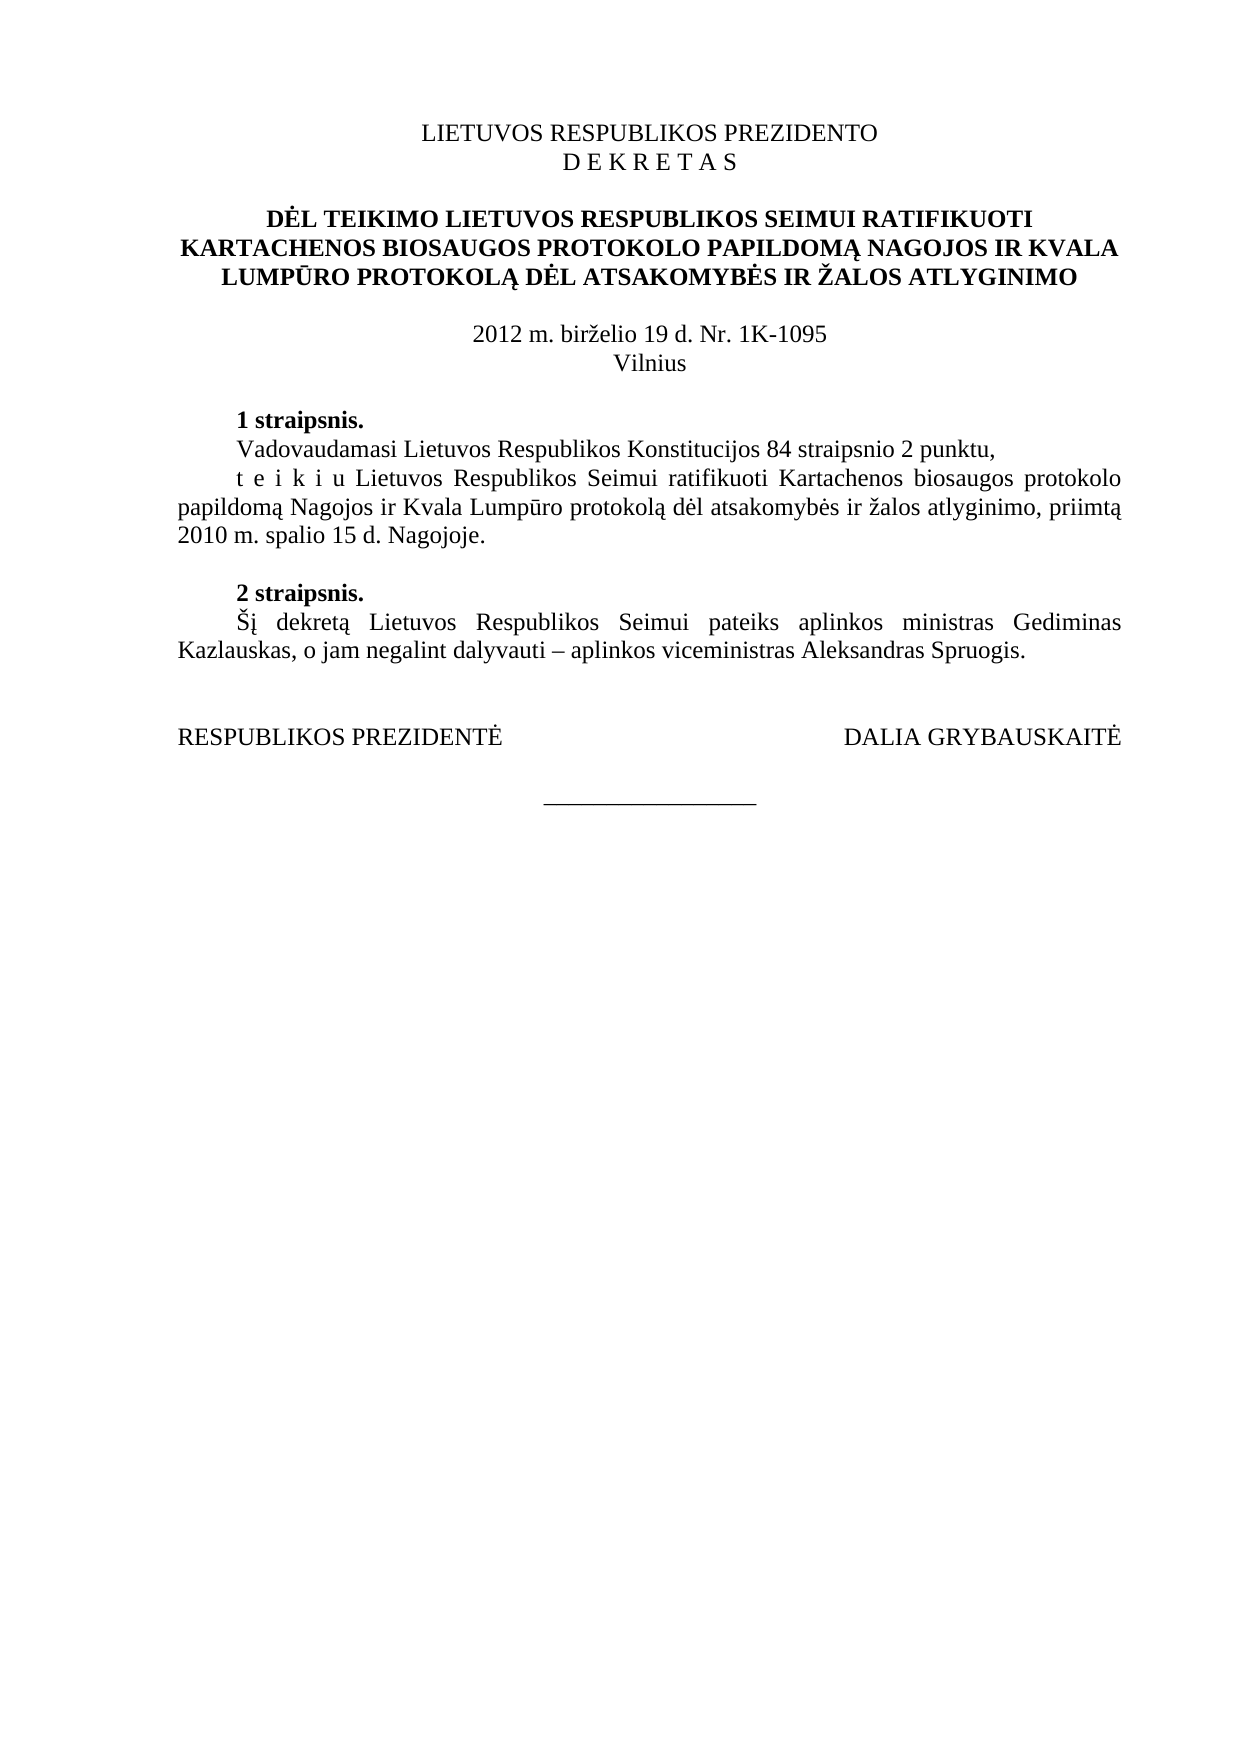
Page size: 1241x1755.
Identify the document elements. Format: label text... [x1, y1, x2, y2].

text 2012 m. birželio 19 d. Nr. 1K-1095 [177, 319, 1122, 348]
text _________________ [177, 779, 1122, 808]
text RESPUBLIKOS PREZIDENTĖ DALIA GRYBAUSKAITĖ [177, 722, 1122, 751]
text LIETUVOS RESPUBLIKOS PREZIDENTO [177, 118, 1122, 147]
text Vilnius [177, 348, 1122, 377]
text Šį dekretą Lietuvos Respublikos Seimui pateiks aplinkos ministras Gediminas Kazlauskas, o jam negalint dalyvauti – aplinkos viceministras Aleksandras Spruogis. [177, 607, 1122, 664]
text t e i k i u Lietuvos Respublikos Seimui ratifikuoti Kartachenos biosaugos protokolo papildomą Nagojos ir Kvala Lumpūro protokolą dėl atsakomybės ir žalos atlyginimo, priimtą 2010 m. spalio 15 d. Nagojoje. [177, 463, 1122, 549]
text DĖL TEIKIMO LIETUVOS RESPUBLIKOS SEIMUI RATIFIKUOTI KARTACHENOS BIOSAUGOS PROTOKOLO PAPILDOMĄ NAGOJOS IR KVALA LUMPŪRO PROTOKOLĄ DĖL ATSAKOMYBĖS IR ŽALOS ATLYGINIMO [177, 204, 1122, 291]
text 1 straipsnis. [177, 406, 1122, 434]
text D E K R E T A S [177, 147, 1122, 176]
text Vadovaudamasi Lietuvos Respublikos Konstitucijos 84 straipsnio 2 punktu, [177, 434, 1122, 463]
text 2 straipsnis. [177, 578, 1122, 607]
